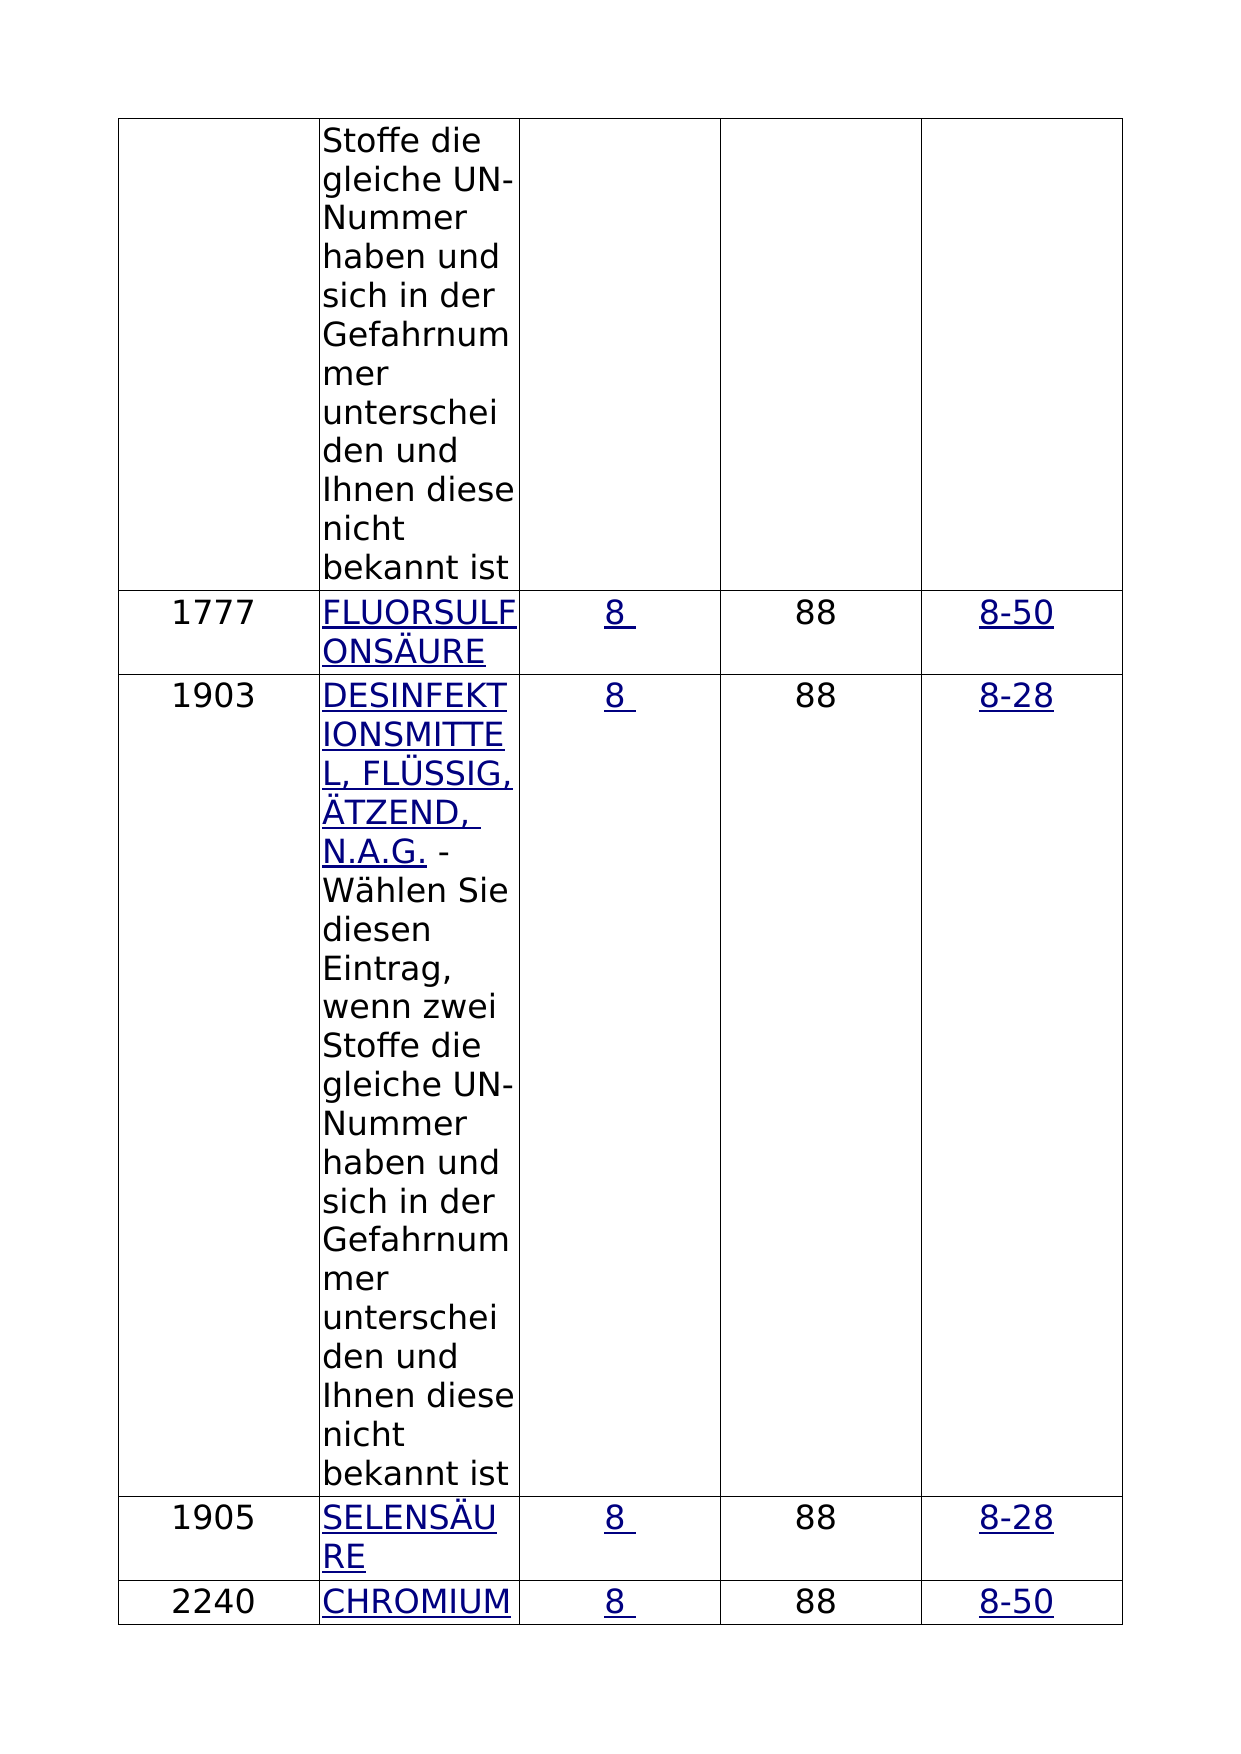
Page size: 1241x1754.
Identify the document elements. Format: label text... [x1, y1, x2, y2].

table_cell 88 [721, 1497, 921, 1579]
table_cell 8 [520, 1581, 720, 1624]
table_cell 8 [520, 1497, 720, 1579]
table_cell 8 [520, 591, 720, 674]
table_cell 8-28 [922, 675, 1122, 1496]
table_cell [721, 119, 921, 590]
table_cell 1777 [119, 591, 319, 674]
table_cell SELENSÄURE [320, 1497, 519, 1579]
table_cell 88 [721, 591, 921, 674]
table_cell 8-50 [922, 1581, 1122, 1624]
table_cell DESINFEKTIONSMITTEL, FLÜSSIG, ÄTZEND, N.A.G. - Wählen Sie diesen Eintrag, wenn zwei Stoffe die gleiche UN-Nummer haben und sich in der Gefahrnummer unterscheiden und Ihnen diese nicht bekannt ist [320, 675, 519, 1496]
table_cell CHROMIUM [320, 1581, 519, 1624]
table_cell 8 [520, 675, 720, 1496]
table_cell 2240 [119, 1581, 319, 1624]
table_cell 88 [721, 1581, 921, 1624]
table_cell FLUORSULFONSÄURE [320, 591, 519, 674]
table_cell 8-28 [922, 1497, 1122, 1579]
table_cell [922, 119, 1122, 590]
table_cell 1905 [119, 1497, 319, 1579]
table_cell 1903 [119, 675, 319, 1496]
table_cell Stoffe die gleiche UN-Nummer haben und sich in der Gefahrnummer unterscheiden und Ihnen diese nicht bekannt ist [320, 119, 519, 590]
table_cell 8-50 [922, 591, 1122, 674]
table_cell [119, 119, 319, 590]
table_cell 88 [721, 675, 921, 1496]
table_cell [520, 119, 720, 590]
